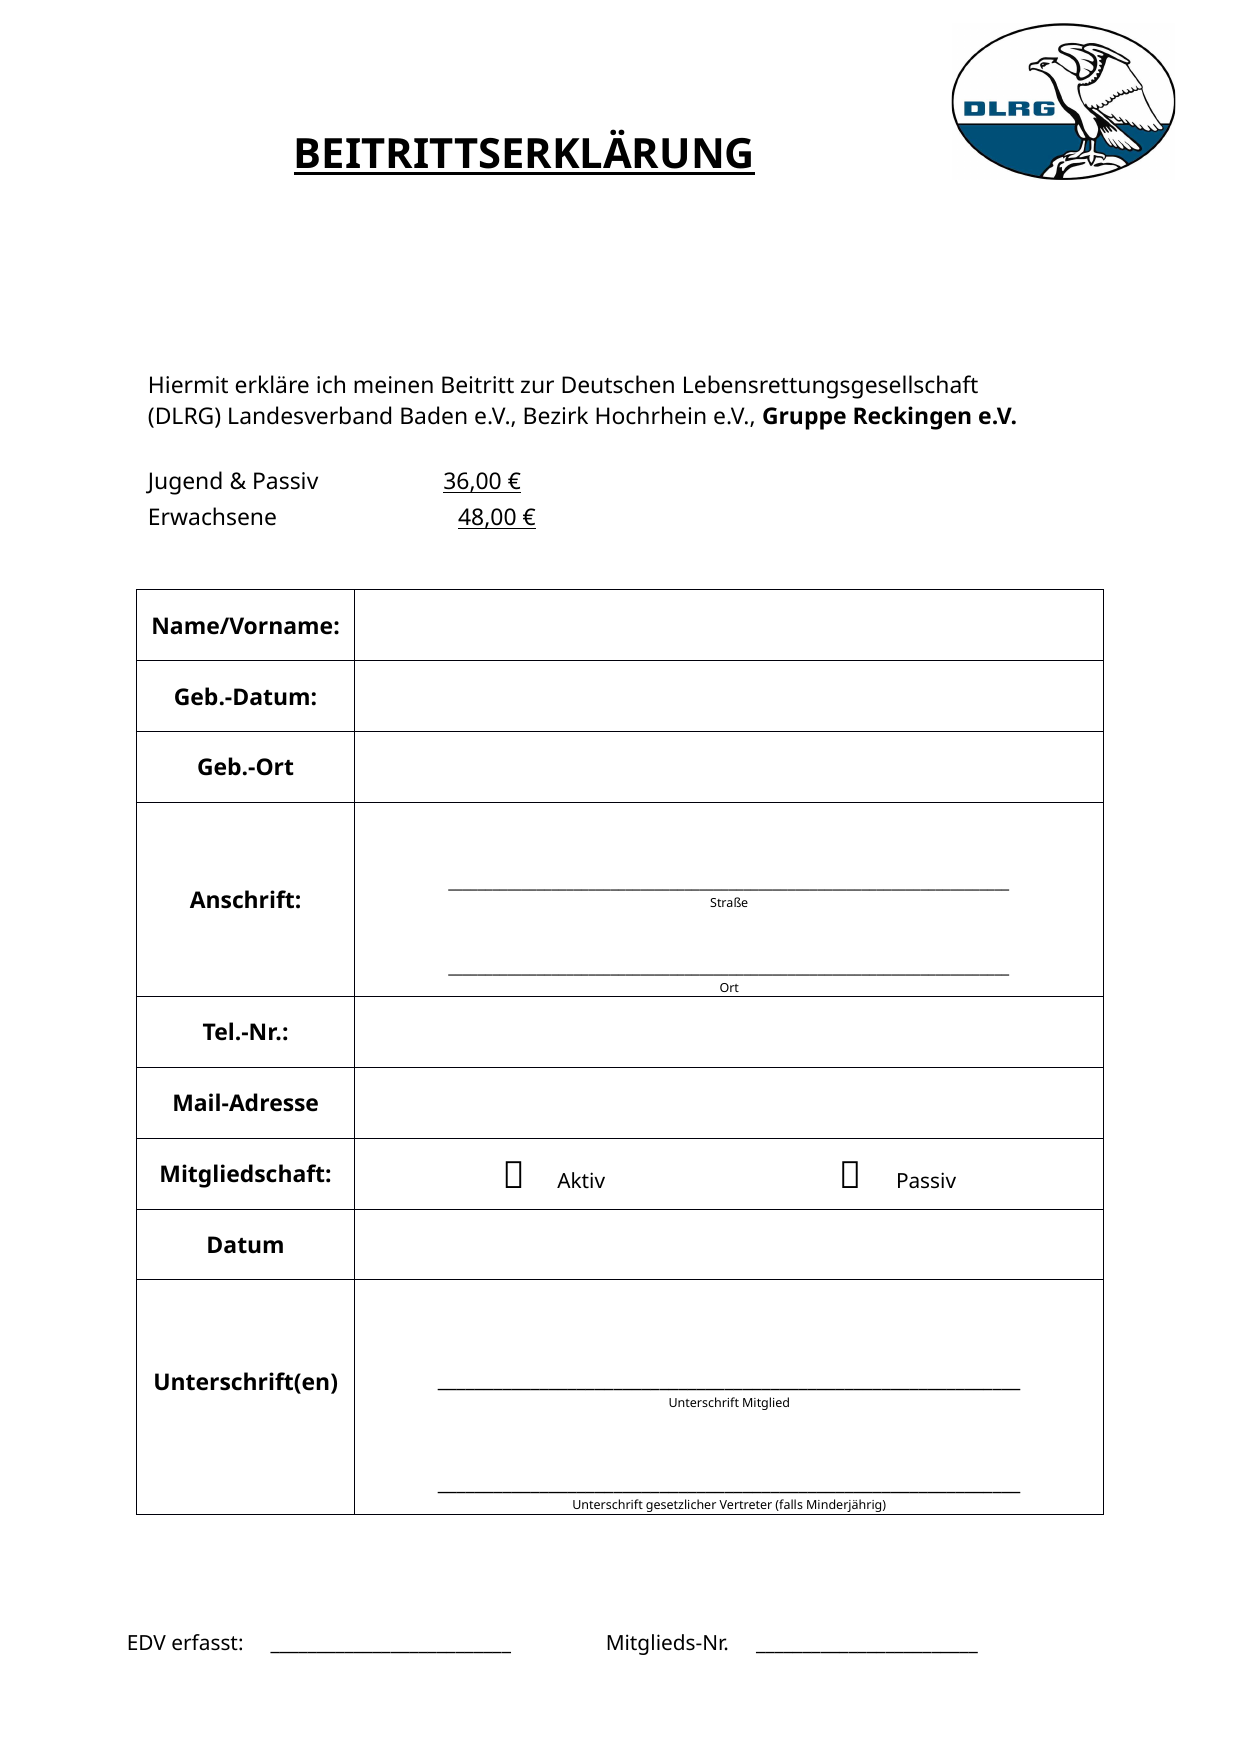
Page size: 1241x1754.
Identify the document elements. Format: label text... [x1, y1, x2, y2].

table_cell [355, 661, 1103, 731]
table_cell ____________________________________________________________________________ Straße ____________________________________________________________________________ Ort [355, 803, 1103, 996]
text BEITRITTSERKLÄRUNG [89, 124, 960, 181]
text Erwachsene 48,00 € [89, 501, 1107, 532]
text Hiermit erkläre ich meinen Beitritt zur Deutschen Lebensrettungsgesellschaft [148, 369, 1107, 400]
table_cell Unterschrift(en) [137, 1280, 354, 1513]
table_cell [355, 1068, 1103, 1138]
text (DLRG) Landesverband Baden e.V., Bezirk Hochrhein e.V., Gruppe Reckingen e.V. [148, 400, 1107, 431]
table_cell Anschrift: [137, 803, 354, 996]
text EDV erfasst: __________________________ Mitglieds-Nr. ________________________ [89, 1628, 1107, 1657]
table_cell Geb.-Datum: [137, 661, 354, 731]
table_cell Geb.-Ort [137, 732, 354, 802]
table_cell Datum [137, 1210, 354, 1279]
table_header [355, 590, 1103, 660]
text Jugend & Passiv 36,00 € [148, 465, 1107, 496]
table_cell Mitgliedschaft: [137, 1139, 354, 1208]
table_cell  Aktiv  Passiv [355, 1139, 1103, 1208]
table_cell Tel.-Nr.: [137, 997, 354, 1067]
table_header Name/Vorname: [137, 590, 354, 660]
table_cell _______________________________________________________________ Unterschrift Mitglied _______________________________________________________________ Unterschrift gesetzlicher Vertreter (falls Minderjährig) [355, 1280, 1103, 1513]
table_cell [355, 1210, 1103, 1279]
table_cell [355, 732, 1103, 802]
table_cell Mail-Adresse [137, 1068, 354, 1138]
table_cell [355, 997, 1103, 1067]
